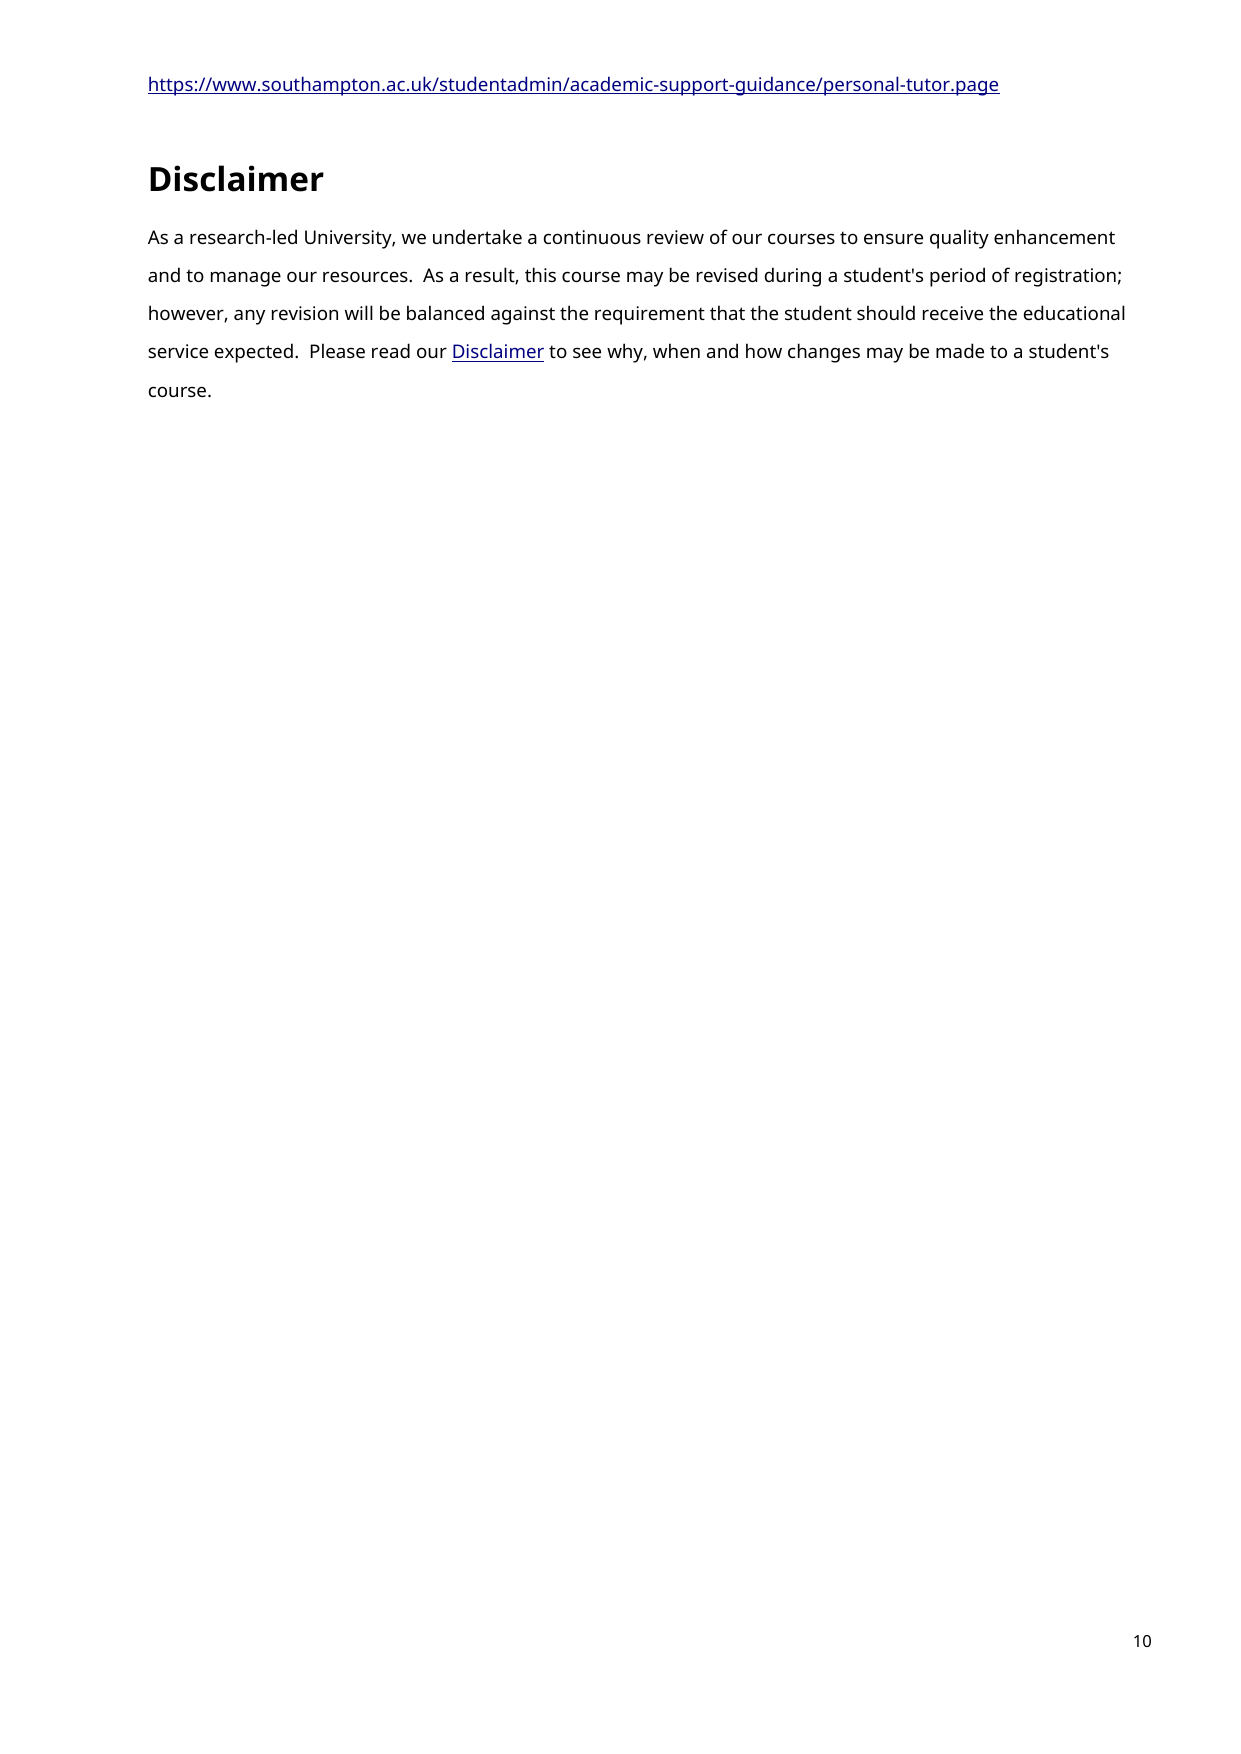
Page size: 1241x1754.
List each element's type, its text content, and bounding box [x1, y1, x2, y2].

text https://www.southampton.ac.uk/studentadmin/academic-support-guidance/personal-tutor.page [148, 71, 1152, 96]
subtitle Disclaimer [148, 156, 1152, 201]
text As a research-led University, we undertake a continuous review of our courses to ensure quality enhancement and to manage our resources. As a result, this course may be revised during a student's period of registration; however, any revision will be balanced against the requirement that the student should receive the educational service expected. Please read our Disclaimer to see why, when and how changes may be made to a student's course. [148, 224, 1152, 402]
